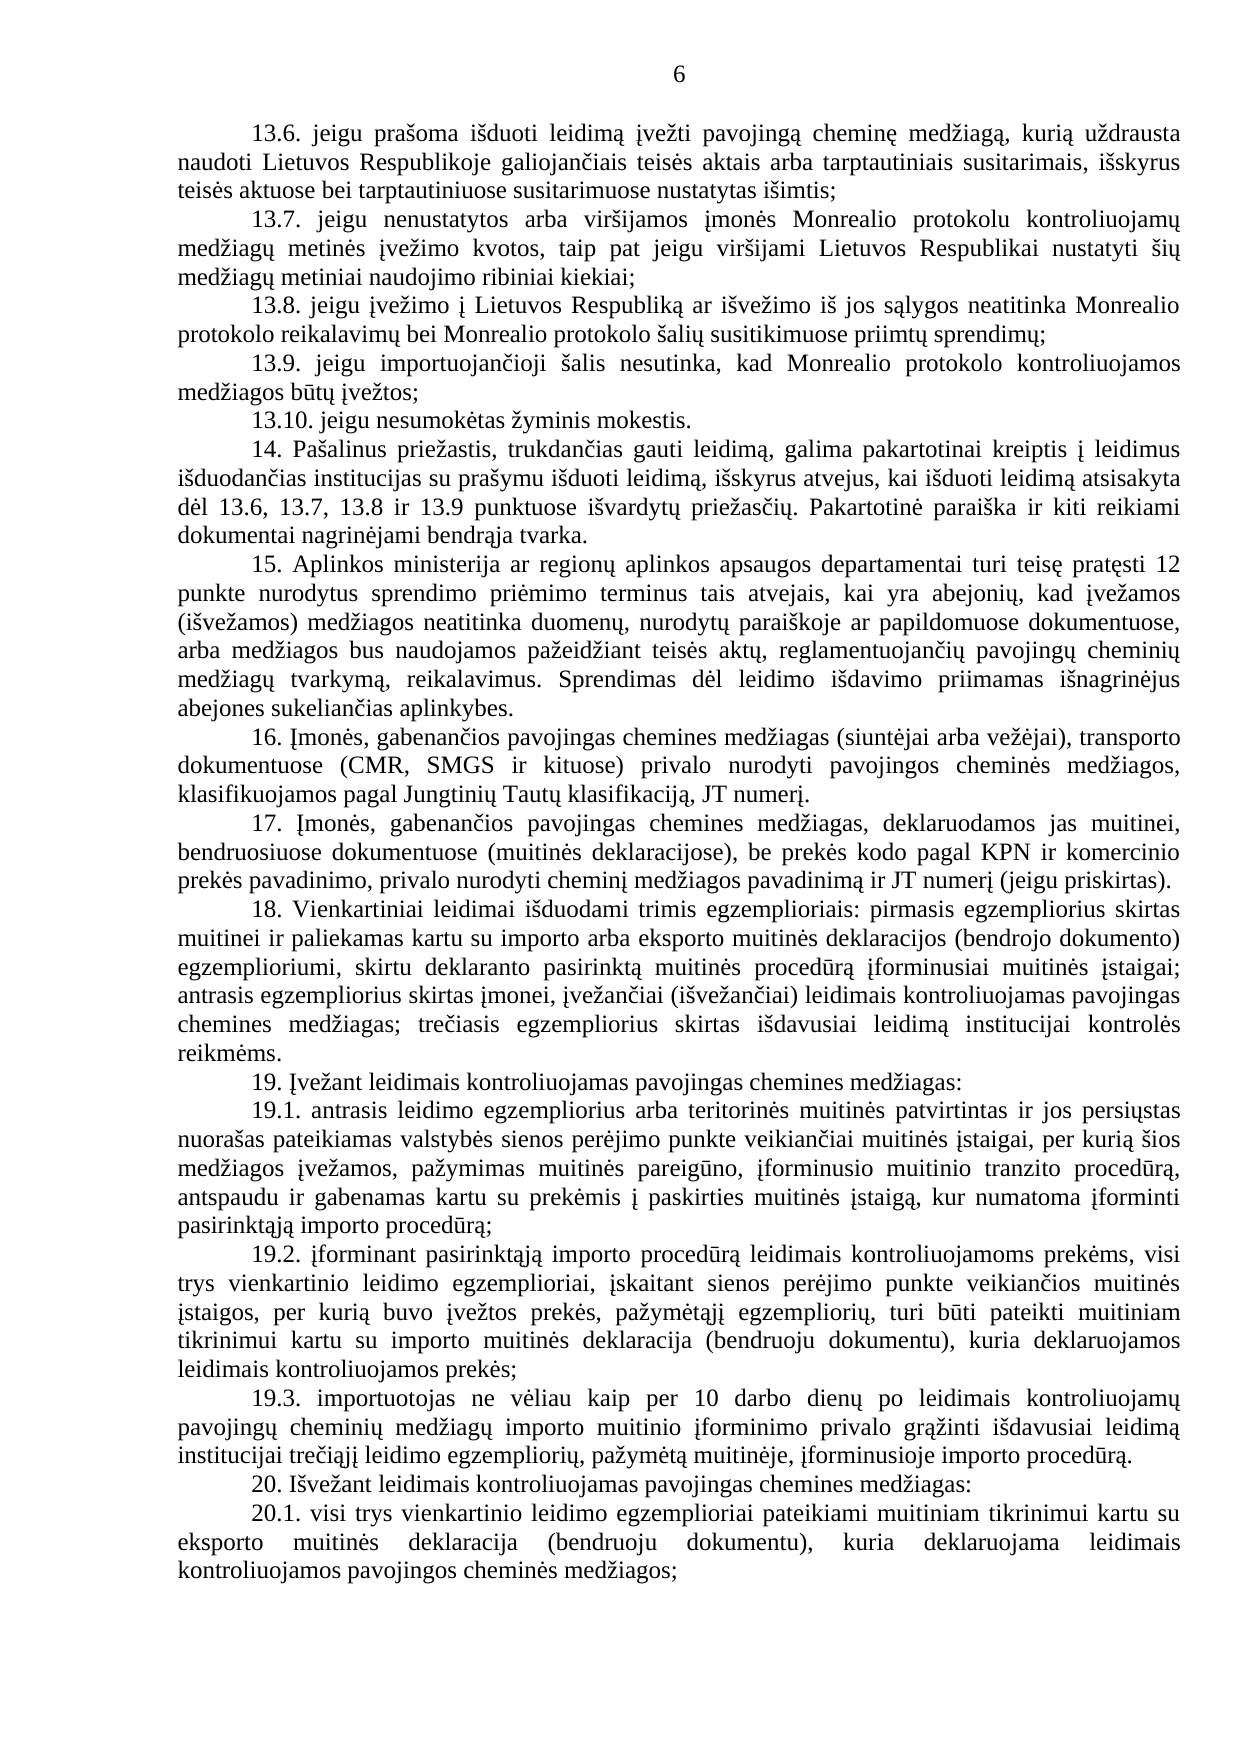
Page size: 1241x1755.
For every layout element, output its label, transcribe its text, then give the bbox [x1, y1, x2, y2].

text 13.6. jeigu prašoma išduoti leidimą įvežti pavojingą cheminę medžiagą, kurią uždrausta naudoti Lietuvos Respublikoje galiojančiais teisės aktais arba tarptautiniais susitarimais, išskyrus teisės aktuose bei tarptautiniuose susitarimuose nustatytas išimtis; [177, 118, 1181, 204]
text 20. Išvežant leidimais kontroliuojamas pavojingas chemines medžiagas: [177, 1469, 1181, 1498]
text 18. Vienkartiniai leidimai išduodami trimis egzemplioriais: pirmasis egzempliorius skirtas muitinei ir paliekamas kartu su importo arba eksporto muitinės deklaracijos (bendrojo dokumento) egzemplioriumi, skirtu deklaranto pasirinktą muitinės procedūrą įforminusiai muitinės įstaigai; antrasis egzempliorius skirtas įmonei, įvežančiai (išvežančiai) leidimais kontroliuojamas pavojingas chemines medžiagas; trečiasis egzempliorius skirtas išdavusiai leidimą institucijai kontrolės reikmėms. [177, 894, 1181, 1067]
text 17. Įmonės, gabenančios pavojingas chemines medžiagas, deklaruodamos jas muitinei, bendruosiuose dokumentuose (muitinės deklaracijose), be prekės kodo pagal KPN ir komercinio prekės pavadinimo, privalo nurodyti cheminį medžiagos pavadinimą ir JT numerį (jeigu priskirtas). [177, 808, 1181, 894]
text 19.2. įforminant pasirinktąją importo procedūrą leidimais kontroliuojamoms prekėms, visi trys vienkartinio leidimo egzemplioriai, įskaitant sienos perėjimo punkte veikiančios muitinės įstaigos, per kurią buvo įvežtos prekės, pažymėtąjį egzempliorių, turi būti pateikti muitiniam tikrinimui kartu su importo muitinės deklaracija (bendruoju dokumentu), kuria deklaruojamos leidimais kontroliuojamos prekės; [177, 1239, 1181, 1383]
text 19.3. importuotojas ne vėliau kaip per 10 darbo dienų po leidimais kontroliuojamų pavojingų cheminių medžiagų importo muitinio įforminimo privalo grąžinti išdavusiai leidimą institucijai trečiąjį leidimo egzempliorių, pažymėtą muitinėje, įforminusioje importo procedūrą. [177, 1383, 1181, 1469]
text 19. Įvežant leidimais kontroliuojamas pavojingas chemines medžiagas: [177, 1067, 1181, 1096]
text 14. Pašalinus priežastis, trukdančias gauti leidimą, galima pakartotinai kreiptis į leidimus išduodančias institucijas su prašymu išduoti leidimą, išskyrus atvejus, kai išduoti leidimą atsisakyta dėl 13.6, 13.7, 13.8 ir 13.9 punktuose išvardytų priežasčių. Pakartotinė paraiška ir kiti reikiami dokumentai nagrinėjami bendrąja tvarka. [177, 434, 1181, 549]
text 13.9. jeigu importuojančioji šalis nesutinka, kad Monrealio protokolo kontroliuojamos medžiagos būtų įvežtos; [177, 348, 1181, 406]
text 13.7. jeigu nenustatytos arba viršijamos įmonės Monrealio protokolu kontroliuojamų medžiagų metinės įvežimo kvotos, taip pat jeigu viršijami Lietuvos Respublikai nustatyti šių medžiagų metiniai naudojimo ribiniai kiekiai; [177, 204, 1181, 291]
text 19.1. antrasis leidimo egzempliorius arba teritorinės muitinės patvirtintas ir jos persiųstas nuorašas pateikiamas valstybės sienos perėjimo punkte veikiančiai muitinės įstaigai, per kurią šios medžiagos įvežamos, pažymimas muitinės pareigūno, įforminusio muitinio tranzito procedūrą, antspaudu ir gabenamas kartu su prekėmis į paskirties muitinės įstaigą, kur numatoma įforminti pasirinktąją importo procedūrą; [177, 1096, 1181, 1239]
text 13.8. jeigu įvežimo į Lietuvos Respubliką ar išvežimo iš jos sąlygos neatitinka Monrealio protokolo reikalavimų bei Monrealio protokolo šalių susitikimuose priimtų sprendimų; [177, 291, 1181, 348]
text 16. Įmonės, gabenančios pavojingas chemines medžiagas (siuntėjai arba vežėjai), transporto dokumentuose (CMR, SMGS ir kituose) privalo nurodyti pavojingos cheminės medžiagos, klasifikuojamos pagal Jungtinių Tautų klasifikaciją, JT numerį. [177, 722, 1181, 808]
text 20.1. visi trys vienkartinio leidimo egzemplioriai pateikiami muitiniam tikrinimui kartu su eksporto muitinės deklaracija (bendruoju dokumentu), kuria deklaruojama leidimais kontroliuojamos pavojingos cheminės medžiagos; [177, 1498, 1181, 1584]
text 15. Aplinkos ministerija ar regionų aplinkos apsaugos departamentai turi teisę pratęsti 12 punkte nurodytus sprendimo priėmimo terminus tais atvejais, kai yra abejonių, kad įvežamos (išvežamos) medžiagos neatitinka duomenų, nurodytų paraiškoje ar papildomuose dokumentuose, arba medžiagos bus naudojamos pažeidžiant teisės aktų, reglamentuojančių pavojingų cheminių medžiagų tvarkymą, reikalavimus. Sprendimas dėl leidimo išdavimo priimamas išnagrinėjus abejones sukeliančias aplinkybes. [177, 549, 1181, 722]
text 13.10. jeigu nesumokėtas žyminis mokestis. [177, 406, 1181, 434]
